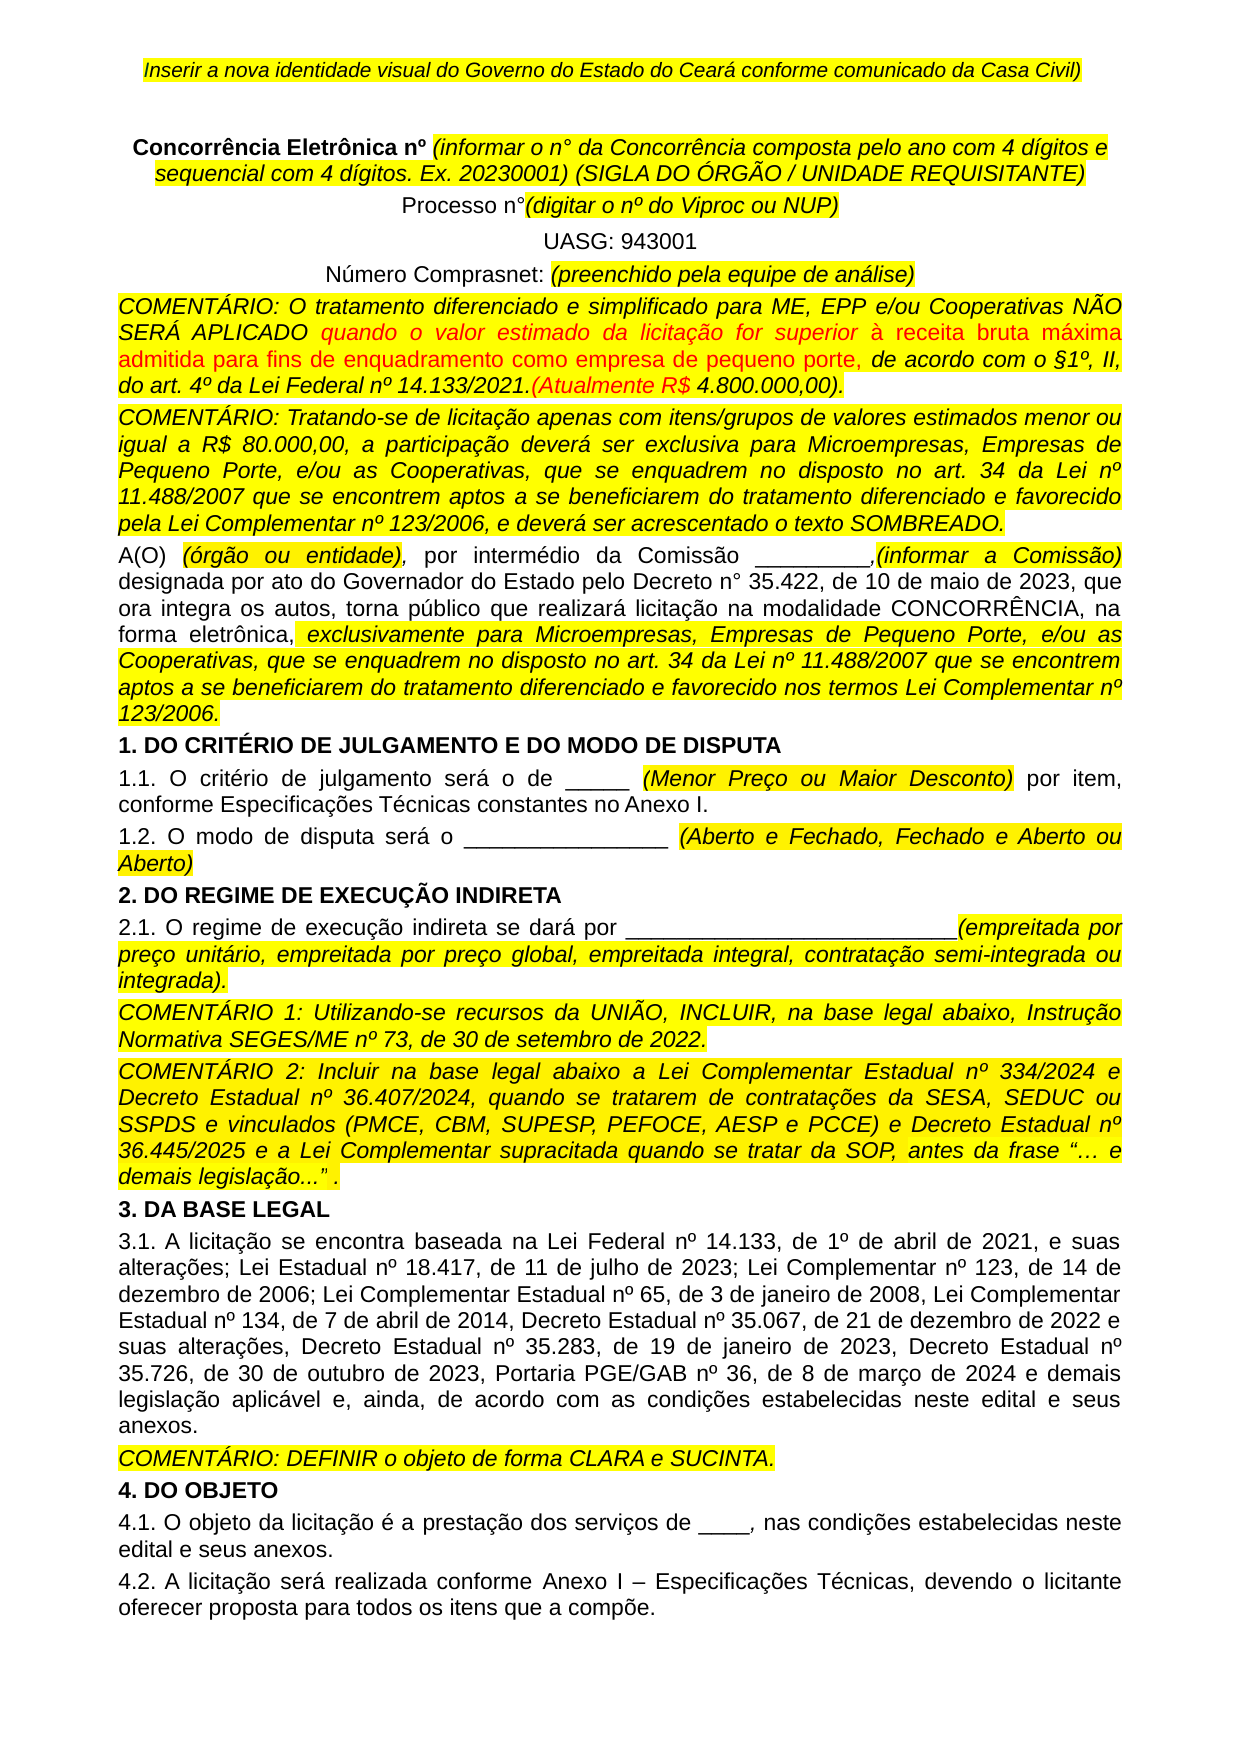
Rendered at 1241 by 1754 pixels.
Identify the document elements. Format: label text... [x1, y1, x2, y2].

text Concorrência Eletrônica nº (informar o n° da Concorrência composta pelo ano com 4 dígitos e sequencial com 4 dígitos. Ex. 20230001) (SIGLA DO ÓRGÃO / UNIDADE REQUISITANTE) [118, 133, 1122, 186]
text 3. DA BASE LEGAL [118, 1196, 1122, 1222]
text COMENTÁRIO 2: Incluir na base legal abaixo a Lei Complementar Estadual nº 334/2024 e Decreto Estadual nº 36.407/2024, quando se tratarem de contratações da SESA, SEDUC ou SSPDS e vinculados (PMCE, CBM, SUPESP, PEFOCE, AESP e PCCE) e Decreto Estadual nº 36.445/2025 e a Lei Complementar supracitada quando se tratar da SOP, antes da frase “… e demais legislação...” . [118, 1058, 1122, 1190]
text UASG: 943001 [118, 228, 1122, 255]
text 4.2. A licitação será realizada conforme Anexo I – Especificações Técnicas, devendo o licitante oferecer proposta para todos os itens que a compõe. [118, 1568, 1122, 1621]
text Processo n°(digitar o nº do Viproc ou NUP) [118, 192, 1122, 218]
text COMENTÁRIO: Tratando-se de licitação apenas com itens/grupos de valores estimados menor ou igual a R$ 80.000,00, a participação deverá ser exclusiva para Microempresas, Empresas de Pequeno Porte, e/ou as Cooperativas, que se enquadrem no disposto no art. 34 da Lei nº 11.488/2007 que se encontrem aptos a se beneficiarem do tratamento diferenciado e favorecido pela Lei Complementar nº 123/2006, e deverá ser acrescentado o texto SOMBREADO. [118, 404, 1122, 536]
text 1.1. O critério de julgamento será o de _____ (Menor Preço ou Maior Desconto) por item, conforme Especificações Técnicas constantes no Anexo I. [118, 765, 1122, 817]
text 3.1. A licitação se encontra baseada na Lei Federal nº 14.133, de 1º de abril de 2021, e suas alterações; Lei Estadual nº 18.417, de 11 de julho de 2023; Lei Complementar nº 123, de 14 de dezembro de 2006; Lei Complementar Estadual nº 65, de 3 de janeiro de 2008, Lei Complementar Estadual nº 134, de 7 de abril de 2014, Decreto Estadual nº 35.067, de 21 de dezembro de 2022 e suas alterações, Decreto Estadual nº 35.283, de 19 de janeiro de 2023, Decreto Estadual nº 35.726, de 30 de outubro de 2023, Portaria PGE/GAB nº 36, de 8 de março de 2024 e demais legislação aplicável e, ainda, de acordo com as condições estabelecidas neste edital e seus anexos. [118, 1228, 1122, 1439]
text 1. DO CRITÉRIO DE JULGAMENTO E DO MODO DE DISPUTA [118, 732, 1122, 759]
text 4. DO OBJETO [118, 1477, 1122, 1503]
text COMENTÁRIO: O tratamento diferenciado e simplificado para ME, EPP e/ou Cooperativas NÃO SERÁ APLICADO quando o valor estimado da licitação for superior à receita bruta máxima admitida para fins de enquadramento como empresa de pequeno porte, de acordo com o §1º, II, do art. 4º da Lei Federal nº 14.133/2021.(Atualmente R$ 4.800.000,00). [118, 293, 1122, 398]
text COMENTÁRIO 1: Utilizando-se recursos da UNIÃO, INCLUIR, na base legal abaixo, Instrução Normativa SEGES/ME nº 73, de 30 de setembro de 2022. [118, 999, 1122, 1052]
text 2. DO REGIME DE EXECUÇÃO INDIRETA [118, 882, 1122, 908]
text A(O) (órgão ou entidade), por intermédio da Comissão _________,(informar a Comissão) designada por ato do Governador do Estado pelo Decreto n° 35.422, de 10 de maio de 2023, que ora integra os autos, torna público que realizará licitação na modalidade CONCORRÊNCIA, na forma eletrônica, exclusivamente para Microempresas, Empresas de Pequeno Porte, e/ou as Cooperativas, que se enquadrem no disposto no art. 34 da Lei nº 11.488/2007 que se encontrem aptos a se beneficiarem do tratamento diferenciado e favorecido nos termos Lei Complementar nº 123/2006. [118, 542, 1122, 726]
text COMENTÁRIO: DEFINIR o objeto de forma CLARA e SUCINTA. [118, 1445, 1122, 1471]
text Número Comprasnet: (preenchido pela equipe de análise) [118, 261, 1122, 287]
text 1.2. O modo de disputa será o ________________ (Aberto e Fechado, Fechado e Aberto ou Aberto) [118, 823, 1122, 876]
text 2.1. O regime de execução indireta se dará por __________________________(empreitada por preço unitário, empreitada por preço global, empreitada integral, contratação semi-integrada ou integrada). [118, 914, 1122, 993]
text 4.1. O objeto da licitação é a prestação dos serviços de ____, nas condições estabelecidas neste edital e seus anexos. [118, 1509, 1122, 1562]
